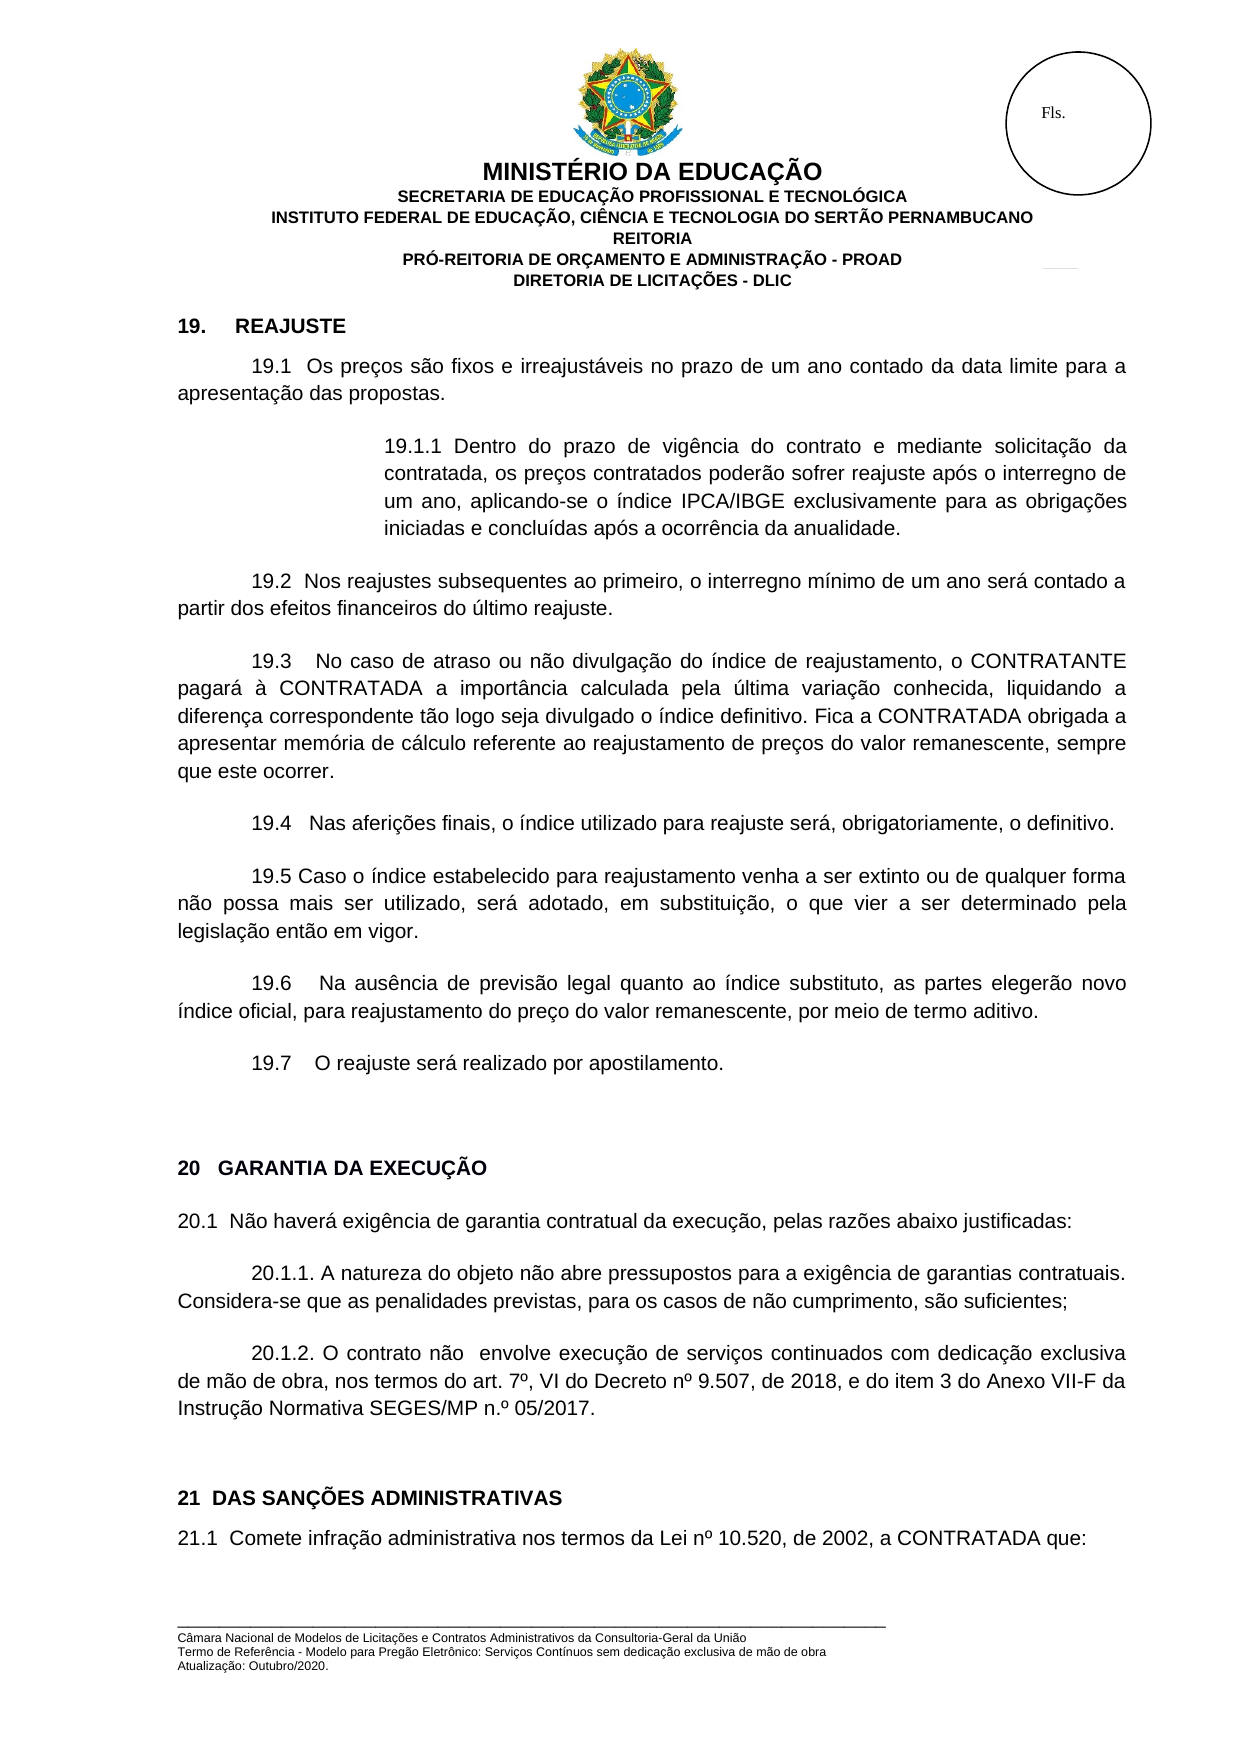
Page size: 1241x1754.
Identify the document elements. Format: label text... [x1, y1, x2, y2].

list 19.6 Na ausência de previsão legal quanto ao índice substituto, as partes elegerão novo índice oficial, para reajustamento do preço do valor remanescente, por meio de termo aditivo. [177, 971, 1128, 1022]
text 21.1 Comete infração administrativa nos termos da Lei nº 10.520, de 2002, a CONTRATADA que: [177, 1526, 1131, 1550]
list 19.7 O reajuste será realizado por apostilamento. [177, 1051, 1128, 1075]
list 19.2 Nos reajustes subsequentes ao primeiro, o interregno mínimo de um ano será contado a partir dos efeitos financeiros do último reajuste. [177, 568, 1128, 620]
text 21 DAS SANÇÕES ADMINISTRATIVAS [177, 1486, 1128, 1510]
text 19. REAJUSTE [177, 313, 1128, 337]
list 19.1.1 Dentro do prazo de vigência do contrato e mediante solicitação da contratada, os preços contratados poderão sofrer reajuste após o interregno de um ano, aplicando-se o índice IPCA/IBGE exclusivamente para as obrigações iniciadas e concluídas após a ocorrência da anualidade. [384, 433, 1128, 540]
list 20.1.2. O contrato não envolve execução de serviços continuados com dedicação exclusiva de mão de obra, nos termos do art. 7º, VI do Decreto nº 9.507, de 2018, e do item 3 do Anexo VII-F da Instrução Normativa SEGES/MP n.º 05/2017. [177, 1341, 1128, 1420]
list 19.1 Os preços são fixos e irreajustáveis no prazo de um ano contado da data limite para a apresentação das propostas. [177, 353, 1128, 405]
list 19.3 No caso de atraso ou não divulgação do índice de reajustamento, o CONTRATANTE pagará à CONTRATADA a importância calculada pela última variação conhecida, liquidando a diferença correspondente tão logo seja divulgado o índice definitivo. Fica a CONTRATADA obrigada a apresentar memória de cálculo referente ao reajustamento de preços do valor remanescente, sempre que este ocorrer. [177, 648, 1128, 782]
list 20 GARANTIA DA EXECUÇÃO [177, 1156, 1128, 1180]
list 19.4 Nas aferições finais, o índice utilizado para reajuste será, obrigatoriamente, o definitivo. [177, 811, 1128, 835]
list 20.1.1. A natureza do objeto não abre pressupostos para a exigência de garantias contratuais. Considera-se que as penalidades previstas, para os casos de não cumprimento, são suficientes; [177, 1261, 1128, 1312]
list 19.5 Caso o índice estabelecido para reajustamento venha a ser extinto ou de qualquer forma não possa mais ser utilizado, será adotado, em substituição, o que vier a ser determinado pela legislação então em vigor. [177, 863, 1128, 942]
list 20.1 Não haverá exigência de garantia contratual da execução, pelas razões abaixo justificadas: [177, 1208, 1128, 1232]
